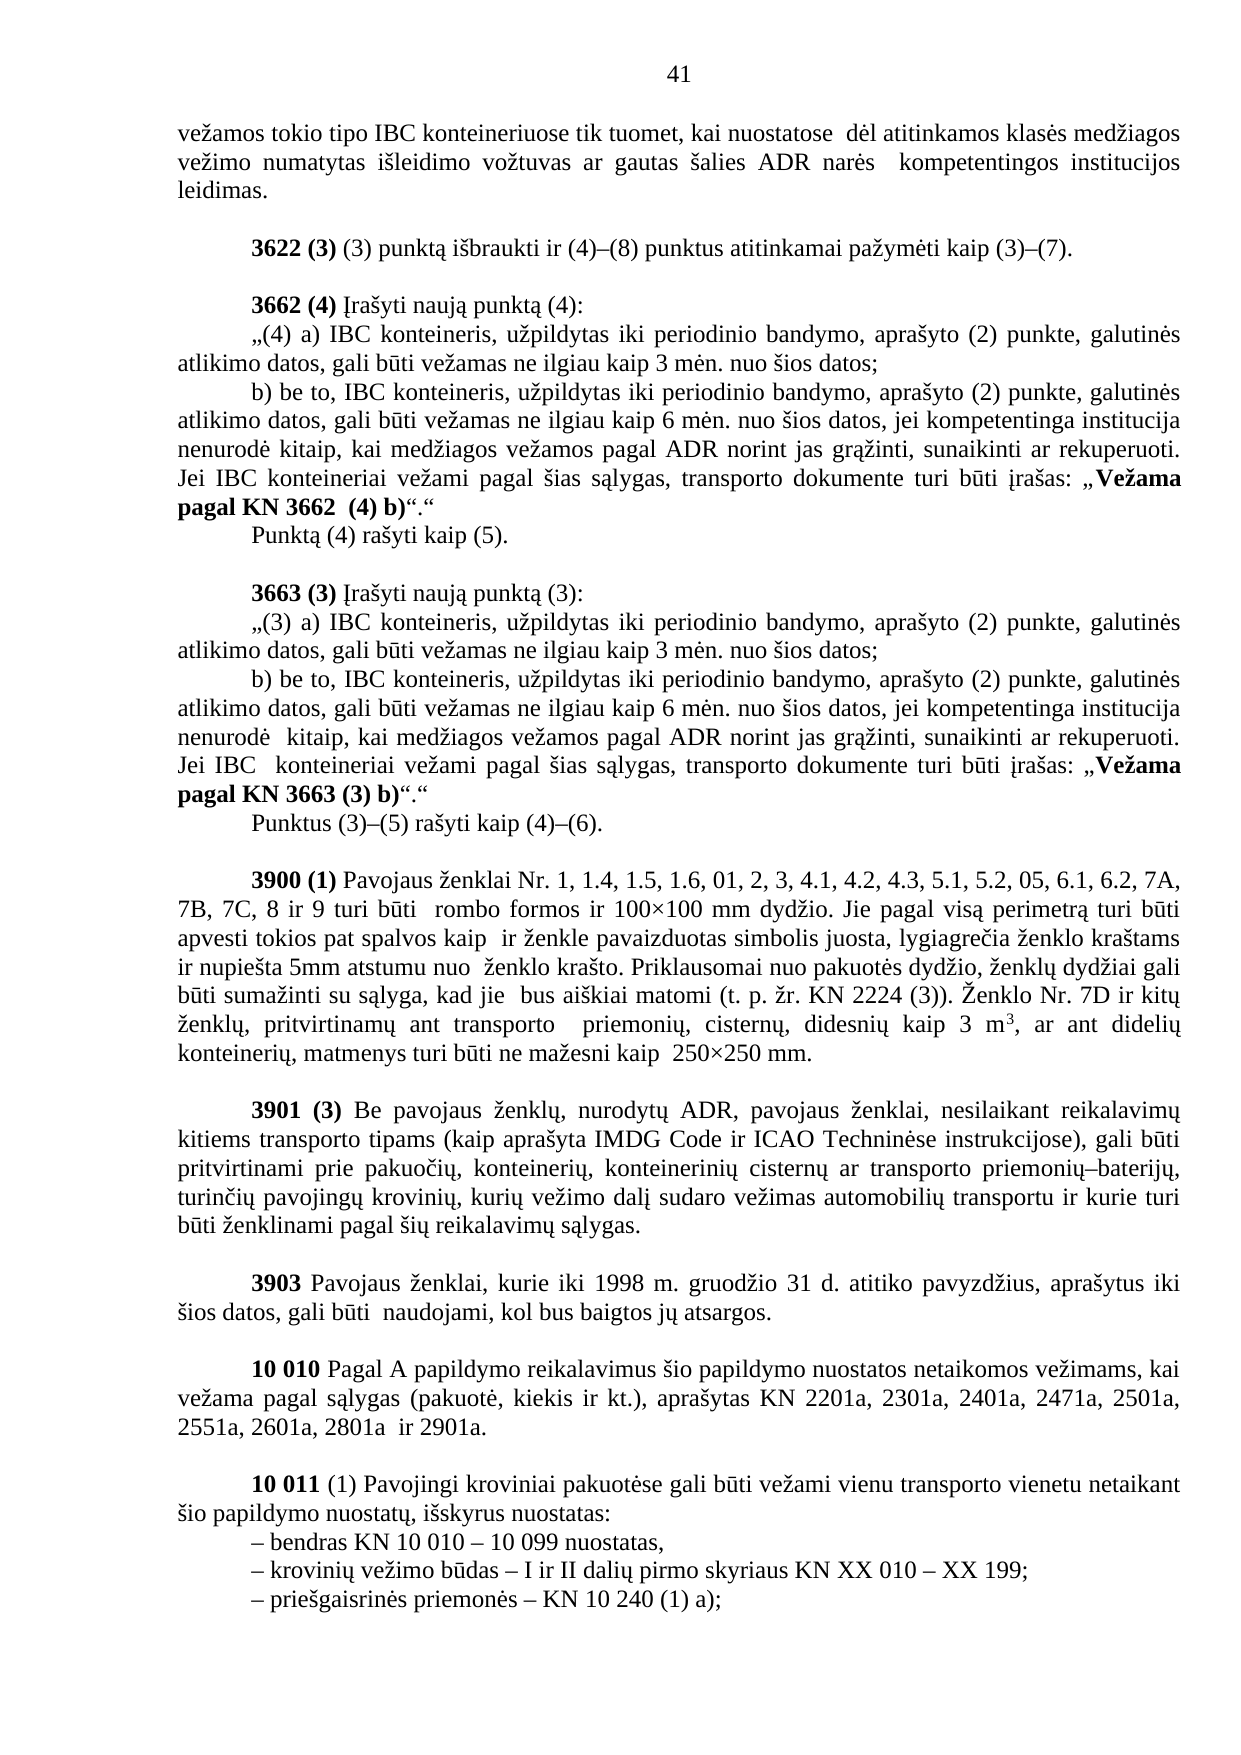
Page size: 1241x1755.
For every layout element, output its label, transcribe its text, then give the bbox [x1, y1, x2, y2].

text 3900 (1) Pavojaus ženklai Nr. 1, 1.4, 1.5, 1.6, 01, 2, 3, 4.1, 4.2, 4.3, 5.1, 5.2, 05, 6.1, 6.2, 7A, 7B, 7C, 8 ir 9 turi būti rombo formos ir 100×100 mm dydžio. Jie pagal visą perimetrą turi būti apvesti tokios pat spalvos kaip ir ženkle pavaizduotas simbolis juosta, lygiagrečia ženklo kraštams ir nupiešta 5mm atstumu nuo ženklo krašto. Priklausomai nuo pakuotės dydžio, ženklų dydžiai gali būti sumažinti su sąlyga, kad jie bus aiškiai matomi (t. p. žr. KN 2224 (3)). Ženklo Nr. 7D ir kitų ženklų, pritvirtinamų ant transporto priemonių, cisternų, didesnių kaip 3 m3, ar ant didelių konteinerių, matmenys turi būti ne mažesni kaip 250×250 mm. [177, 866, 1181, 1067]
text 10 010 Pagal A papildymo reikalavimus šio papildymo nuostatos netaikomos vežimams, kai vežama pagal sąlygas (pakuotė, kiekis ir kt.), aprašytas KN 2201a, 2301a, 2401a, 2471a, 2501a, 2551a, 2601a, 2801a ir 2901a. [177, 1354, 1181, 1441]
text 3901 (3) Be pavojaus ženklų, nurodytų ADR, pavojaus ženklai, nesilaikant reikalavimų kitiems transporto tipams (kaip aprašyta IMDG Code ir ICAO Techninėse instrukcijose), gali būti pritvirtinami prie pakuočių, konteinerių, konteinerinių cisternų ar transporto priemonių–baterijų, turinčių pavojingų krovinių, kurių vežimo dalį sudaro vežimas automobilių transportu ir kurie turi būti ženklinami pagal šių reikalavimų sąlygas. [177, 1096, 1181, 1239]
text – priešgaisrinės priemonės – KN 10 240 (1) a); [177, 1584, 1181, 1613]
text – bendras KN 10 010 – 10 099 nuostatas, [177, 1527, 1181, 1556]
text vežamos tokio tipo IBC konteineriuose tik tuomet, kai nuostatose dėl atitinkamos klasės medžiagos vežimo numatytas išleidimo vožtuvas ar gautas šalies ADR narės kompetentingos institucijos leidimas. [177, 118, 1181, 204]
text Punktą (4) rašyti kaip (5). [177, 521, 1181, 549]
text – krovinių vežimo būdas – I ir II dalių pirmo skyriaus KN XX 010 – XX 199; [177, 1556, 1181, 1584]
text Punktus (3)–(5) rašyti kaip (4)–(6). [177, 808, 1181, 837]
text 3663 (3) Įrašyti naują punktą (3): [177, 578, 1181, 607]
text 3903 Pavojaus ženklai, kurie iki 1998 m. gruodžio 31 d. atitiko pavyzdžius, aprašytus iki šios datos, gali būti naudojami, kol bus baigtos jų atsargos. [177, 1268, 1181, 1326]
text b) be to, IBC konteineris, užpildytas iki periodinio bandymo, aprašyto (2) punkte, galutinės atlikimo datos, gali būti vežamas ne ilgiau kaip 6 mėn. nuo šios datos, jei kompetentinga institucija nenurodė kitaip, kai medžiagos vežamos pagal ADR norint jas grąžinti, sunaikinti ar rekuperuoti. Jei IBC konteineriai vežami pagal šias sąlygas, transporto dokumente turi būti įrašas: „Vežama pagal KN 3663 (3) b)“.“ [177, 664, 1181, 808]
text „(4) a) IBC konteineris, užpildytas iki periodinio bandymo, aprašyto (2) punkte, galutinės atlikimo datos, gali būti vežamas ne ilgiau kaip 3 mėn. nuo šios datos; [177, 319, 1181, 377]
text „(3) a) IBC konteineris, užpildytas iki periodinio bandymo, aprašyto (2) punkte, galutinės atlikimo datos, gali būti vežamas ne ilgiau kaip 3 mėn. nuo šios datos; [177, 607, 1181, 664]
text 3622 (3) (3) punktą išbraukti ir (4)–(8) punktus atitinkamai pažymėti kaip (3)–(7). [177, 233, 1181, 262]
text b) be to, IBC konteineris, užpildytas iki periodinio bandymo, aprašyto (2) punkte, galutinės atlikimo datos, gali būti vežamas ne ilgiau kaip 6 mėn. nuo šios datos, jei kompetentinga institucija nenurodė kitaip, kai medžiagos vežamos pagal ADR norint jas grąžinti, sunaikinti ar rekuperuoti. Jei IBC konteineriai vežami pagal šias sąlygas, transporto dokumente turi būti įrašas: „Vežama pagal KN 3662 (4) b)“.“ [177, 377, 1181, 521]
text 3662 (4) Įrašyti naują punktą (4): [177, 291, 1181, 319]
text 10 011 (1) Pavojingi kroviniai pakuotėse gali būti vežami vienu transporto vienetu netaikant šio papildymo nuostatų, išskyrus nuostatas: [177, 1469, 1181, 1527]
